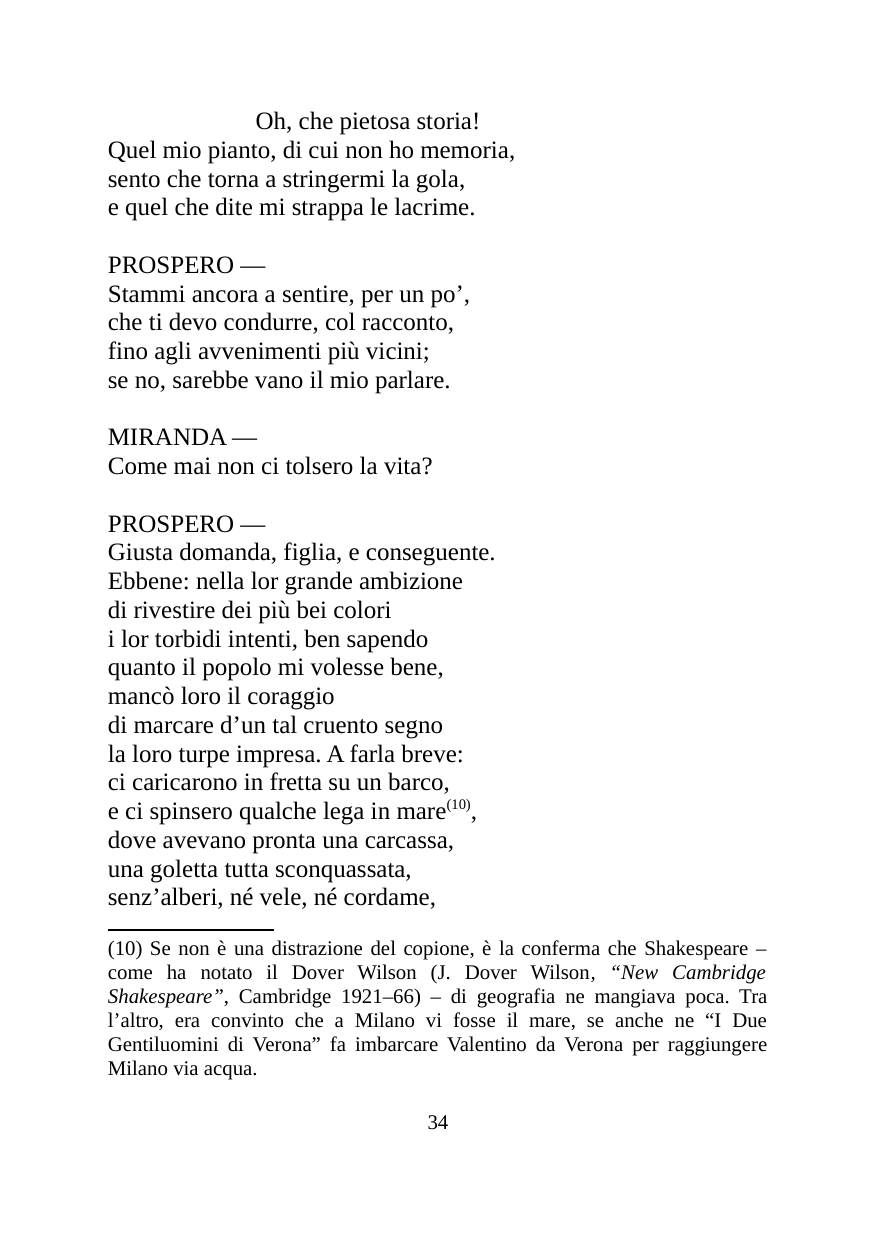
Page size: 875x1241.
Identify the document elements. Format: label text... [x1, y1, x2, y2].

text senz’alberi, né vele, né cordame, [108, 882, 768, 911]
text la loro turpe impresa. A farla breve: [108, 739, 768, 767]
text una goletta tutta sconquassata, [108, 854, 768, 882]
text fino agli avvenimenti più vicini; [108, 336, 768, 365]
text dove avevano pronta una carcassa, [108, 825, 768, 854]
text mancò loro il coraggio [108, 681, 768, 710]
text Stammi ancora a sentire, per un po’, [108, 279, 768, 307]
text se no, sarebbe vano il mio parlare. [108, 365, 768, 394]
text e quel che dite mi strappa le lacrime. [108, 192, 768, 221]
text Se non è una distrazione del copione, è la conferma che Shakespeare – come ha notato il Dover Wilson (J. Dover Wilson, “New Cambridge Shakespeare”, Cambridge 1921–66) – di geografia ne mangiava poca. Tra l’altro, era convinto che a Milano vi fosse il mare, se anche ne “I Due Gentiluomini di Verona” fa imbarcare Valentino da Verona per raggiungere Milano via acqua. [108, 936, 768, 1080]
text Oh, che pietosa storia! [108, 106, 768, 135]
text PROSPERO — [108, 509, 768, 537]
text Quel mio pianto, di cui non ho memoria, [108, 135, 768, 164]
text Ebbene: nella lor grande ambizione [108, 566, 768, 595]
text MIRANDA — [108, 422, 768, 451]
text di rivestire dei più bei colori [108, 595, 768, 624]
text Giusta domanda, figlia, e conseguente. [108, 537, 768, 566]
text che ti devo condurre, col racconto, [108, 307, 768, 336]
text i lor torbidi intenti, ben sapendo [108, 624, 768, 652]
text e ci spinsero qualche lega in mare, [108, 796, 768, 825]
text PROSPERO — [108, 250, 768, 279]
text sento che torna a stringermi la gola, [108, 164, 768, 192]
text di marcare d’un tal cruento segno [108, 710, 768, 739]
text quanto il popolo mi volesse bene, [108, 652, 768, 681]
text Come mai non ci tolsero la vita? [108, 451, 768, 480]
text ci caricarono in fretta su un barco, [108, 767, 768, 796]
